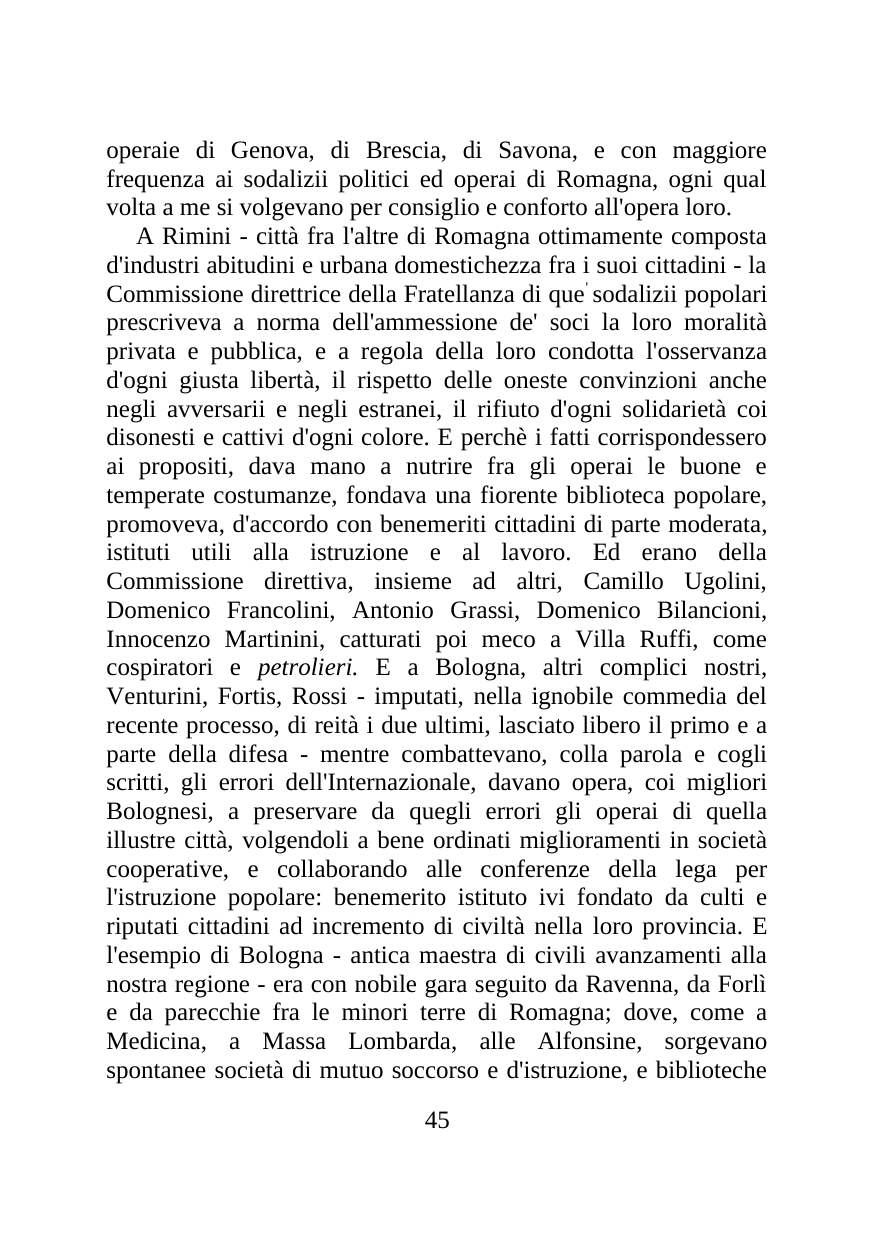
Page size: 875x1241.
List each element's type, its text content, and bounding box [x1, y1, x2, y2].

text A Rimini - città fra l'altre di Romagna ottimamente composta d'industri abitudini e urbana domestichezza fra i suoi cittadini - la Commissione direttrice della Fratellanza di que' sodalizii popolari prescriveva a norma dell'ammessione de' soci la loro moralità privata e pubblica, e a regola della loro condotta l'osservanza d'ogni giusta libertà, il rispetto delle oneste convinzioni anche negli avversarii e negli estranei, il rifiuto d'ogni solidarietà coi disonesti e cattivi d'ogni colore. E perchè i fatti corrispondessero ai propositi, dava mano a nutrire fra gli operai le buone e temperate costumanze, fondava una fiorente biblioteca popolare, promoveva, d'accordo con benemeriti cittadini di parte moderata, istituti utili alla istruzione e al lavoro. Ed erano della Commissione direttiva, insieme ad altri, Camillo Ugolini, Domenico Francolini, Antonio Grassi, Domenico Bilancioni, Innocenzo Martinini, catturati poi meco a Villa Ruffi, come cospiratori e petrolieri. E a Bologna, altri complici nostri, Venturini, Fortis, Rossi - imputati, nella ignobile commedia del recente processo, di reità i due ultimi, lasciato libero il primo e a parte della difesa - mentre combattevano, colla parola e cogli scritti, gli errori dell'Internazionale, davano opera, coi migliori Bolognesi, a preservare da quegli errori gli operai di quella illustre città, volgendoli a bene ordinati miglioramenti in società cooperative, e collaborando alle conferenze della lega per l'istruzione popolare: benemerito istituto ivi fondato da culti e riputati cittadini ad incremento di civiltà nella loro provincia. E l'esempio di Bologna - antica maestra di civili avanzamenti alla nostra regione - era con nobile gara seguito da Ravenna, da Forlì e da parecchie fra le minori terre di Romagna; dove, come a Medicina, a Massa Lombarda, alle Alfonsine, sorgevano spontanee società di mutuo soccorso e d'istruzione, e biblioteche [106, 221, 768, 1084]
text operaie di Genova, di Brescia, di Savona, e con maggiore frequenza ai sodalizii politici ed operai di Romagna, ogni qual volta a me si volgevano per consiglio e conforto all'opera loro. [106, 135, 768, 221]
